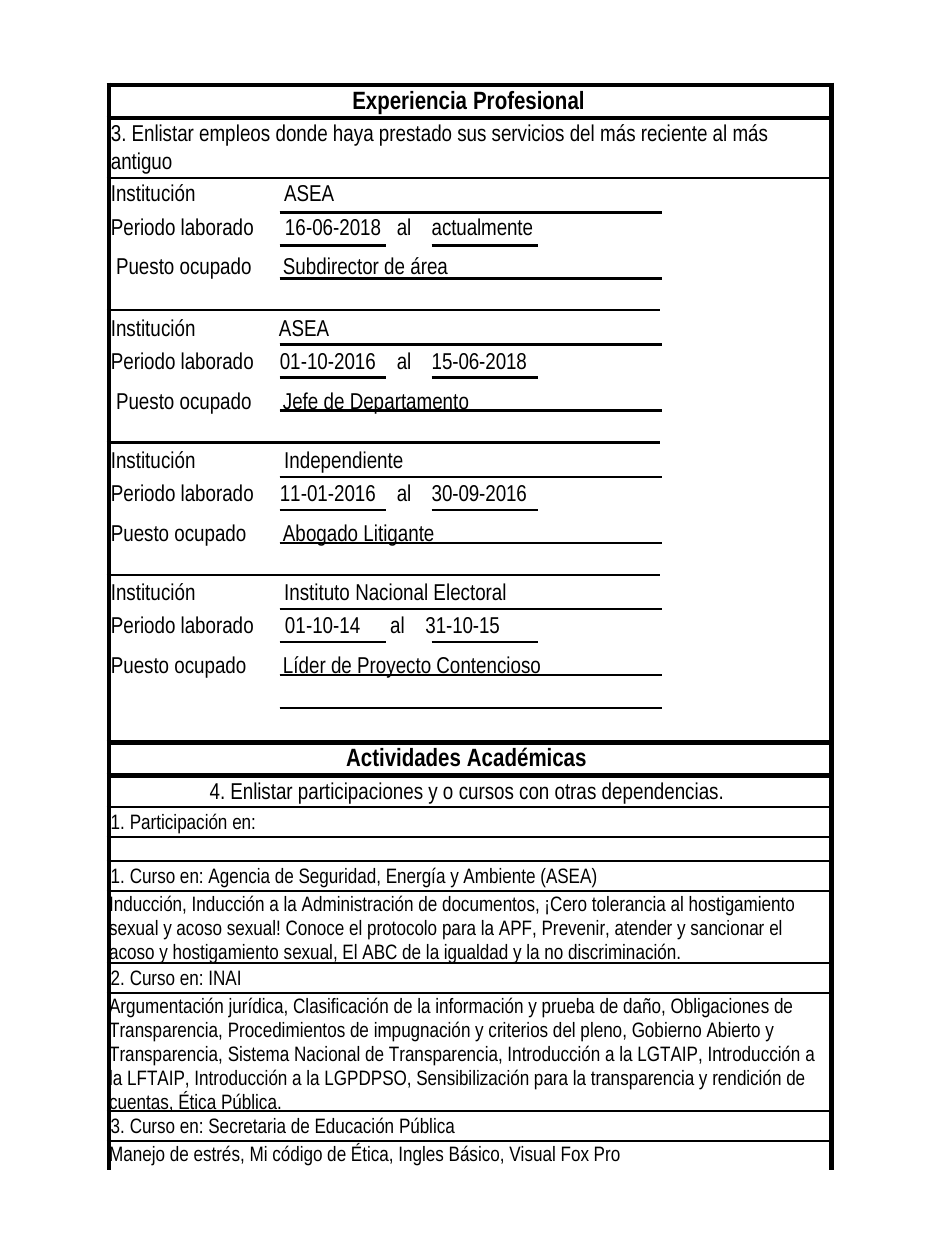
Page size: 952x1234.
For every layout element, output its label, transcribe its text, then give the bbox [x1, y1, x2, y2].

table_cell Inducción, Inducción a la Administración de documentos, ¡Cero tolerancia al hostigamiento sexual y acoso sexual! Conoce el protocolo para la APF, Prevenir, atender y sancionar el acoso y hostigamiento sexual, El ABC de la igualdad y la no discriminación. [111, 892, 829, 962]
table_cell Manejo de estrés, Mi código de Ética, Ingles Básico, Visual Fox Pro [111, 1142, 829, 1170]
table_cell 1. Participación en: [111, 808, 829, 836]
table_cell Institución ASEA Periodo laborado 16-06-2018 al actualmente Puesto ocupado Subdirector de área [111, 179, 659, 309]
table_cell 3. Curso en: Secretaria de Educación Pública [111, 1112, 829, 1140]
table_cell 2. Curso en: INAI [111, 964, 829, 992]
table_cell Actividades Académicas [111, 745, 829, 773]
table_cell Institución ASEA Periodo laborado 01-10-2016 al 15-06-2018 Puesto ocupado Jefe de Departamento [111, 311, 659, 441]
table_cell 4. Enlistar participaciones y o cursos con otras dependencias. [111, 778, 829, 806]
table_header Experiencia Profesional [111, 87, 829, 116]
table_cell Institución Instituto Nacional Electoral Periodo laborado 01-10-14 al 31-10-15 Puesto ocupado Líder de Proyecto Contencioso [111, 576, 659, 740]
table_cell Institución Independiente Periodo laborado 11-01-2016 al 30-09-2016 Puesto ocupado Abogado Litigante [111, 444, 659, 573]
table_cell Argumentación jurídica, Clasificación de la información y prueba de daño, Obligaciones de Transparencia, Procedimientos de impugnación y criterios del pleno, Gobierno Abierto y Transparencia, Sistema Nacional de Transparencia, Introducción a la LGTAIP, Introducción a la LFTAIP, Introducción a la LGPDPSO, Sensibilización para la transparencia y rendición de cuentas, Ética Pública. [111, 994, 829, 1110]
table_cell [111, 838, 829, 860]
table_cell [660, 179, 829, 740]
table_cell 1. Curso en: Agencia de Seguridad, Energía y Ambiente (ASEA) [111, 862, 829, 890]
table_cell 3. Enlistar empleos donde haya prestado sus servicios del más reciente al más antiguo [111, 120, 829, 177]
